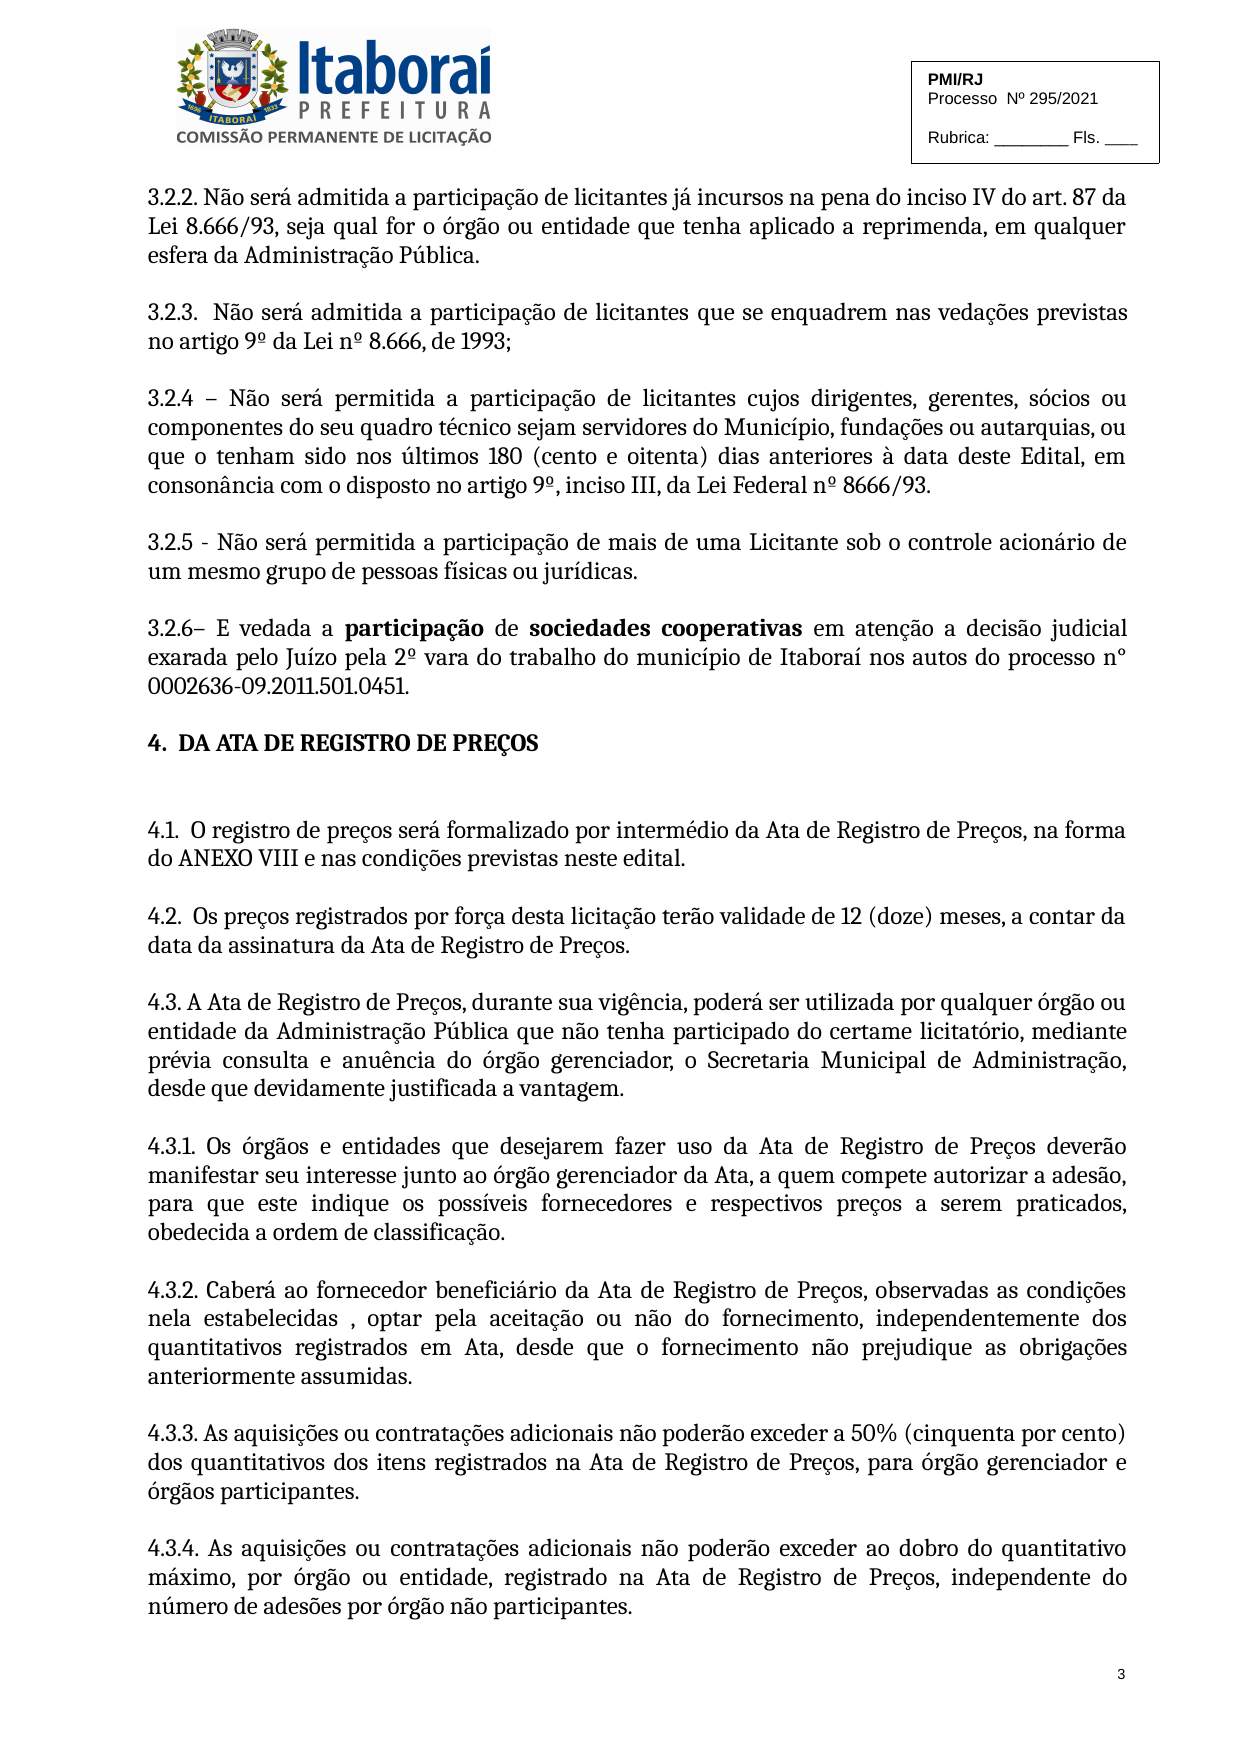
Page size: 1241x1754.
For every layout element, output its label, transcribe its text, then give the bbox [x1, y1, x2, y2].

text 3.2.6– E vedada a participação de sociedades cooperativas em atenção a decisão judicial exarada pelo Juízo pela 2º vara do trabalho do município de Itaboraí nos autos do processo n° 0002636-09.2011.501.0451. [148, 614, 1128, 701]
text 4.3.2. Caberá ao fornecedor beneficiário da Ata de Registro de Preços, observadas as condições nela estabelecidas , optar pela aceitação ou não do fornecimento, independentemente dos quantitativos registrados em Ata, desde que o fornecimento não prejudique as obrigações anteriormente assumidas. [148, 1276, 1128, 1391]
text 3.2.3. Não será admitida a participação de licitantes que se enquadrem nas vedações previstas no artigo 9º da Lei nº 8.666, de 1993; [148, 298, 1128, 356]
text 3.2.5 - Não será permitida a participação de mais de uma Licitante sob o controle acionário de um mesmo grupo de pessoas físicas ou jurídicas. [148, 528, 1128, 586]
text 4.2. Os preços registrados por força desta licitação terão validade de 12 (doze) meses, a contar da data da assinatura da Ata de Registro de Preços. [148, 902, 1128, 959]
text 3.2.2. Não será admitida a participação de licitantes já incursos na pena do inciso IV do art. 87 da Lei 8.666/93, seja qual for o órgão ou entidade que tenha aplicado a reprimenda, em qualquer esfera da Administração Pública. [148, 183, 1128, 269]
text 4. DA ATA DE REGISTRO DE PREÇOS [148, 729, 1128, 758]
text 4.3. A Ata de Registro de Preços, durante sua vigência, poderá ser utilizada por qualquer órgão ou entidade da Administração Pública que não tenha participado do certame licitatório, mediante prévia consulta e anuência do órgão gerenciador, o Secretaria Municipal de Administração, desde que devidamente justificada a vantagem. [148, 988, 1128, 1103]
text 4.1. O registro de preços será formalizado por intermédio da Ata de Registro de Preços, na forma do ANEXO VIII e nas condições previstas neste edital. [148, 816, 1128, 873]
text 4.3.4. As aquisições ou contratações adicionais não poderão exceder ao dobro do quantitativo máximo, por órgão ou entidade, registrado na Ata de Registro de Preços, independente do número de adesões por órgão não participantes. [148, 1534, 1128, 1621]
picture [176, 28, 492, 147]
text 3.2.4 – Não será permitida a participação de licitantes cujos dirigentes, gerentes, sócios ou componentes do seu quadro técnico sejam servidores do Município, fundações ou autarquias, ou que o tenham sido nos últimos 180 (cento e oitenta) dias anteriores à data deste Edital, em consonância com o disposto no artigo 9º, inciso III, da Lei Federal nº 8666/93. [148, 384, 1128, 499]
text 4.3.3. As aquisições ou contratações adicionais não poderão exceder a 50% (cinquenta por cento) dos quantitativos dos itens registrados na Ata de Registro de Preços, para órgão gerenciador e órgãos participantes. [148, 1419, 1128, 1506]
text 4.3.1. Os órgãos e entidades que desejarem fazer uso da Ata de Registro de Preços deverão manifestar seu interesse junto ao órgão gerenciador da Ata, a quem compete autorizar a adesão, para que este indique os possíveis fornecedores e respectivos preços a serem praticados, obedecida a ordem de classificação. [148, 1132, 1128, 1247]
